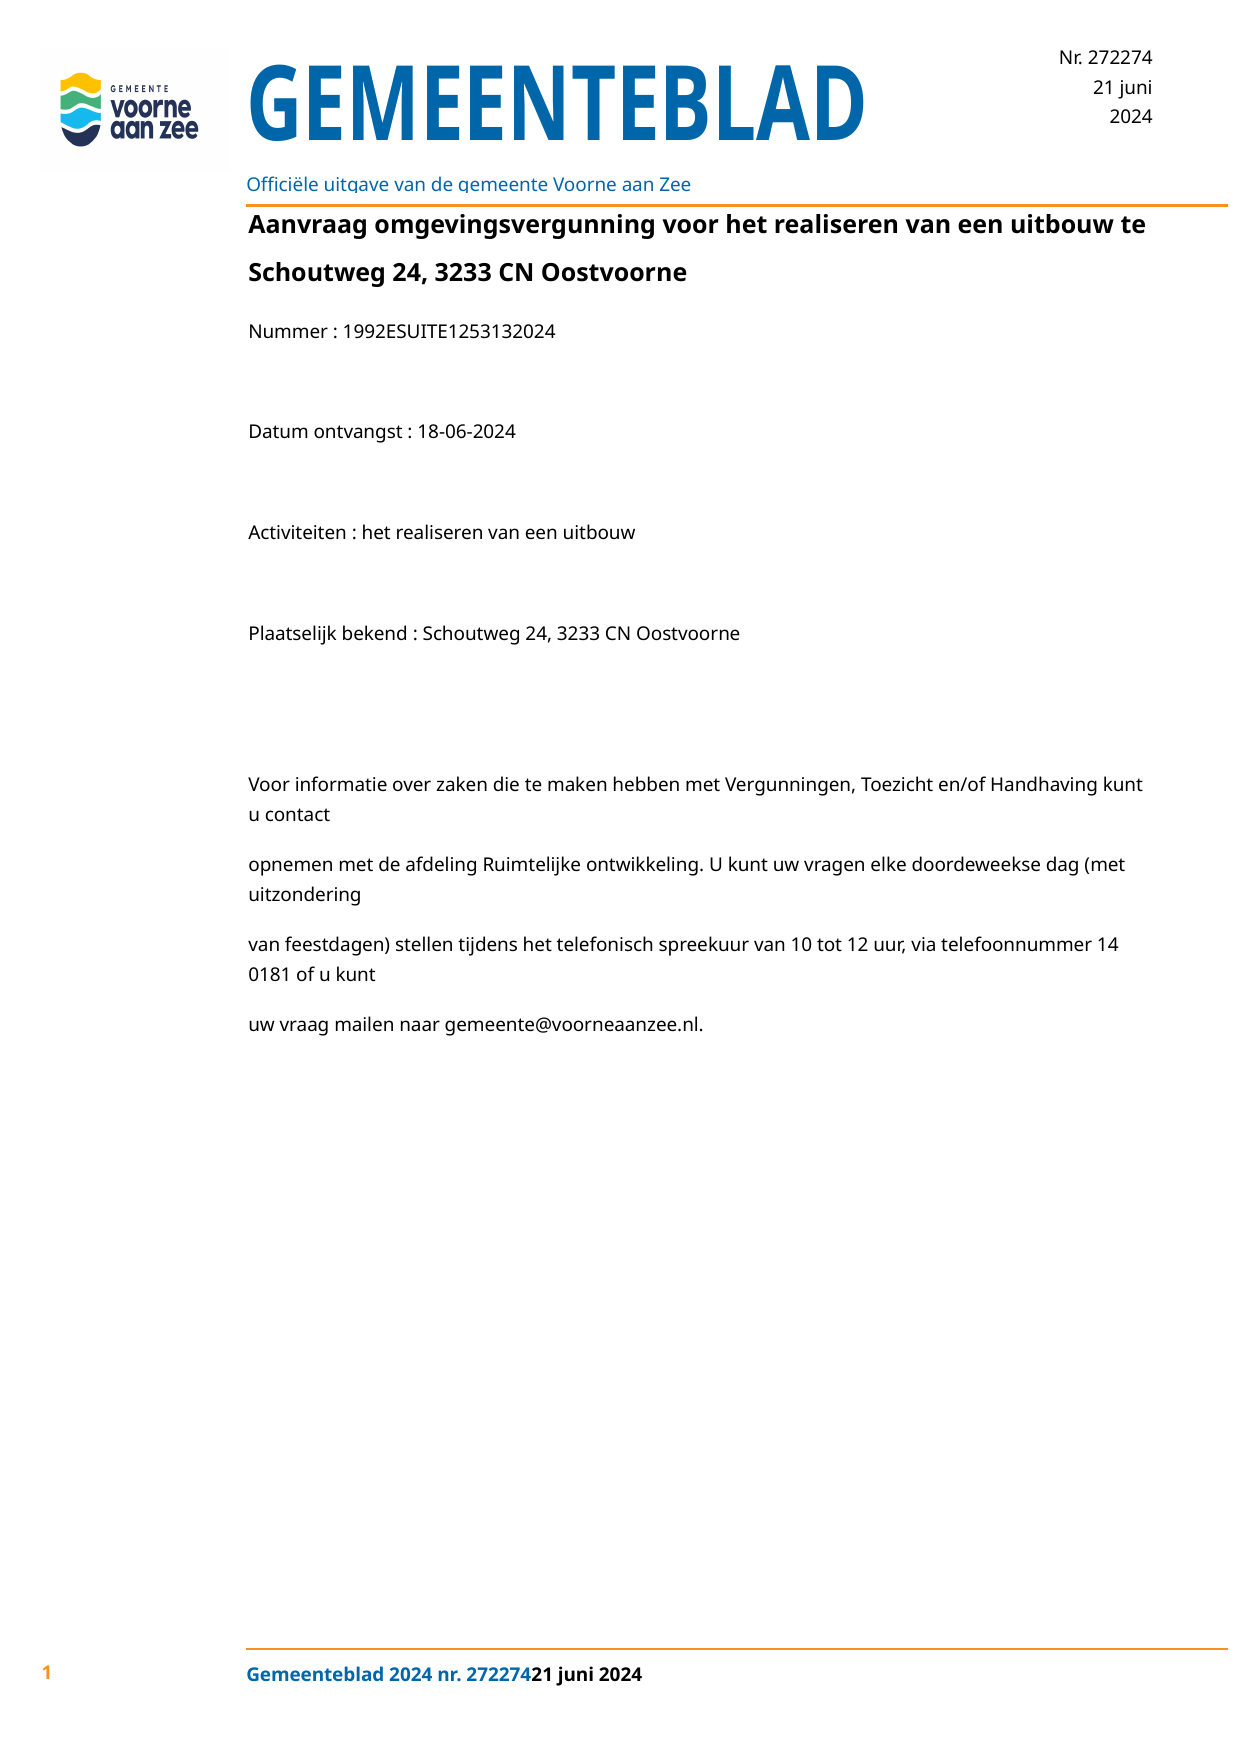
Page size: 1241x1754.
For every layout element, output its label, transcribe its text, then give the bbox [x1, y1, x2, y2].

text uw vraag mailen naar gemeente@voorneaanzee.nl. [248, 1012, 1152, 1037]
text Nummer : 1992ESUITE1253132024 [248, 318, 1152, 344]
text Datum ontvangst : 18-06-2024 [248, 419, 1152, 444]
text Activiteiten : het realiseren van een uitbouw [248, 519, 1152, 545]
text Voor informatie over zaken die te maken hebben met Vergunningen, Toezicht en/of Handhaving kunt u contact [248, 772, 1152, 827]
text Plaatselijk bekend : Schoutweg 24, 3233 CN Oostvoorne [248, 620, 1152, 646]
text van feestdagen) stellen tijdens het telefonisch spreekuur van 10 tot 12 uur, via telefoonnummer 14 0181 of u kunt [248, 932, 1152, 987]
text Aanvraag omgevingsvergunning voor het realiseren van een uitbouw te Schoutweg 24, 3233 CN Oostvoorne [248, 207, 1152, 288]
text opnemen met de afdeling Ruimtelijke ontwikkeling. U kunt uw vragen elke doordeweekse dag (met uitzondering [248, 852, 1152, 907]
picture [41, 47, 231, 172]
